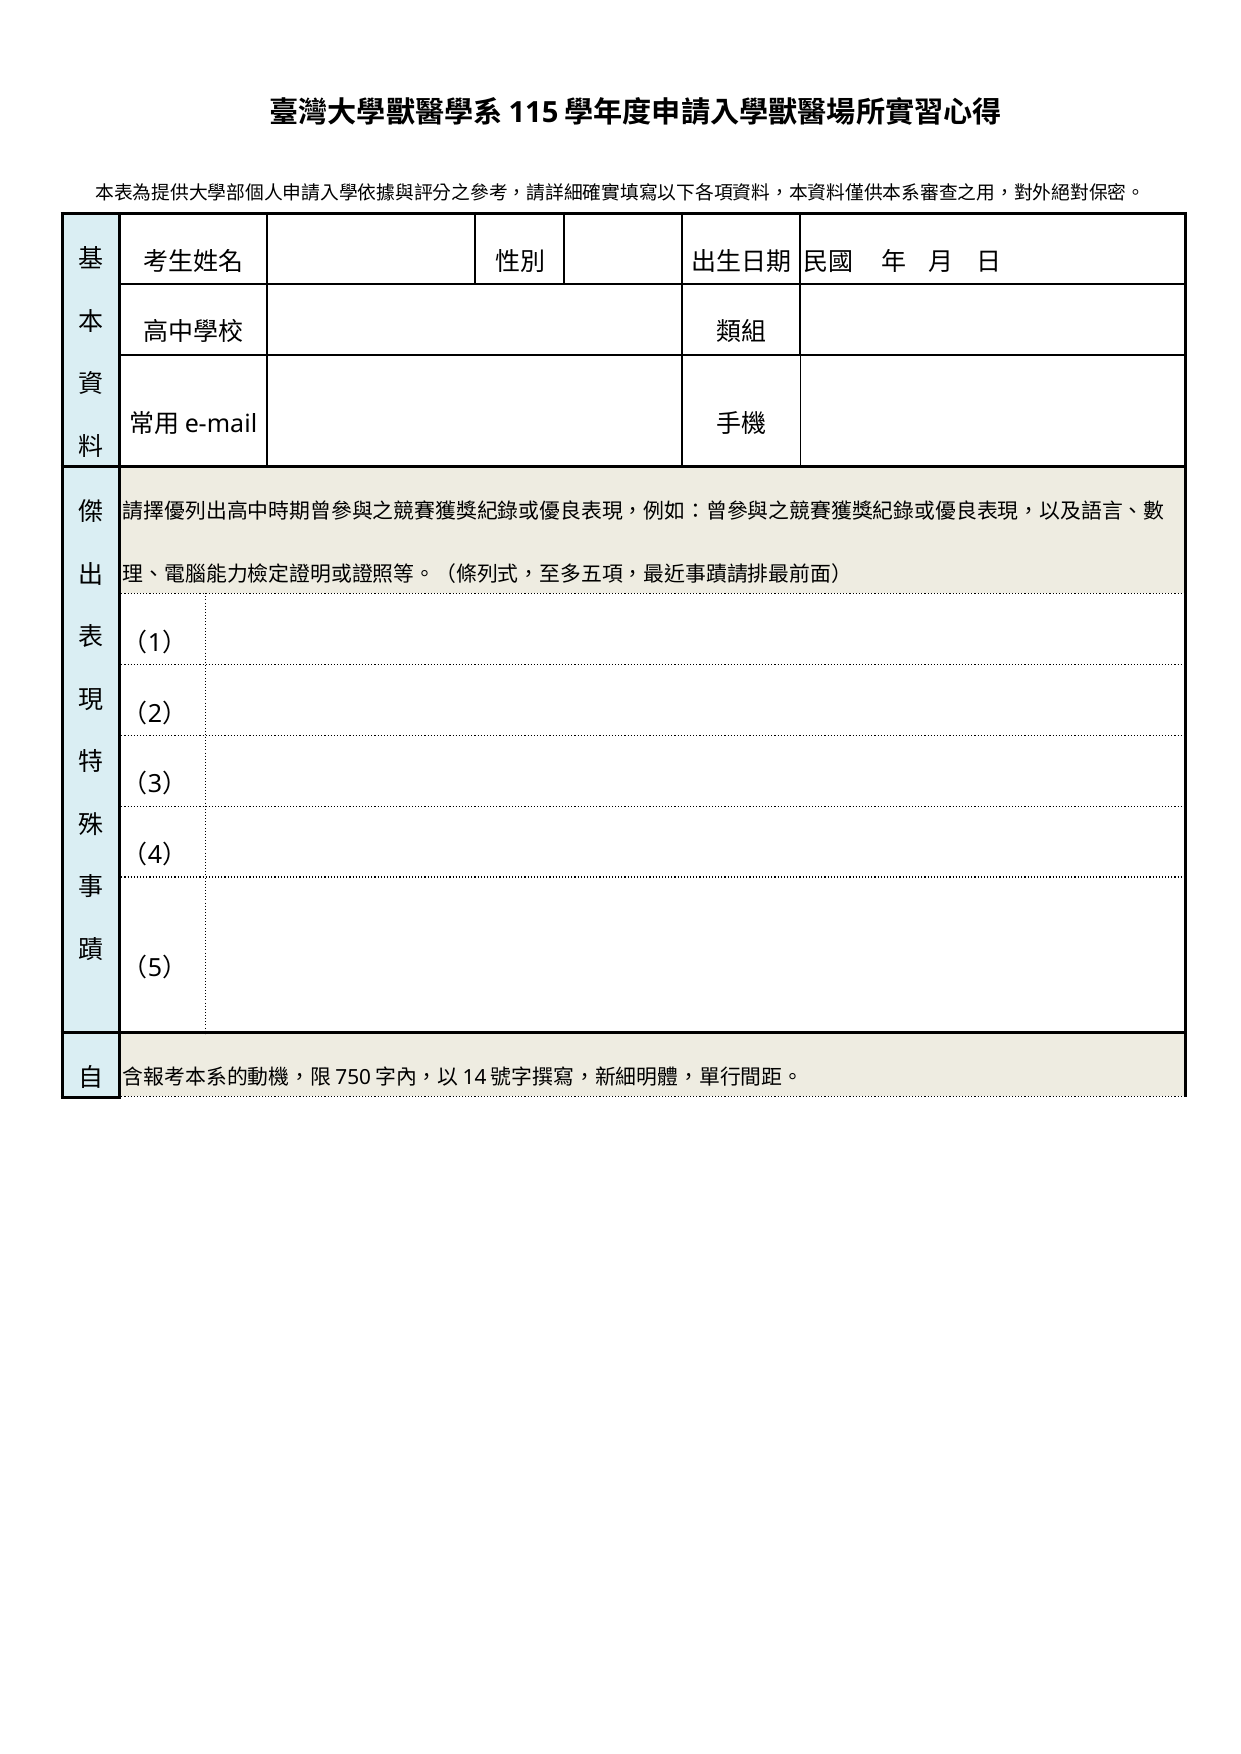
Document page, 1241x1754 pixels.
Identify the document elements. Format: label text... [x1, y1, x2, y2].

table_cell [205, 876, 1184, 1031]
table_cell （2） [121, 664, 205, 735]
text 本表為提供大學部個人申請入學依據與評分之參考，請詳細確實填寫以下各項資料，本資料僅供本系審查之用，對外絕對保密。 [59, 149, 1181, 212]
table_cell 手機 [683, 356, 800, 465]
table_cell 傑 出 表 現 特 殊 事 蹟 [64, 468, 118, 1031]
table_cell （4） [121, 806, 205, 876]
table_cell [268, 285, 681, 353]
table_cell 自 [64, 1034, 118, 1096]
table_header 考生姓名 [121, 215, 266, 283]
table_cell [205, 664, 1184, 735]
table_cell [268, 356, 681, 465]
table_header 民國 年 月 日 [801, 215, 1184, 283]
table_header [565, 215, 681, 283]
table_cell （5） [121, 876, 205, 1031]
table_header 基 本 資 料 [64, 215, 118, 465]
text 臺灣大學獸醫學系115學年度申請入學獸醫場所實習心得 [59, 68, 1181, 131]
table_header [268, 215, 474, 283]
table_header 出生日期 [683, 215, 799, 283]
table_cell [801, 356, 1184, 465]
table_cell （1） [121, 593, 205, 664]
table_cell [801, 285, 1184, 353]
table_cell 高中學校 [121, 285, 266, 353]
table_header 性別 [476, 215, 563, 283]
table_cell 請擇優列出高中時期曾參與之競賽獲獎紀錄或優良表現，例如：曾參與之競賽獲獎紀錄或優良表現，以及語言、數理、電腦能力檢定證明或證照等。（條列式，至多五項，最近事蹟請排最前面） [121, 468, 1184, 593]
table_cell 類組 [683, 285, 799, 353]
table_cell 常用e-mail [121, 356, 266, 465]
table_cell [205, 593, 1184, 664]
table_cell [205, 735, 1184, 806]
table_cell 含報考本系的動機，限750字內，以14號字撰寫，新細明體，單行間距。 [121, 1034, 1184, 1096]
table_cell [205, 806, 1184, 876]
table_cell （3） [121, 735, 205, 806]
